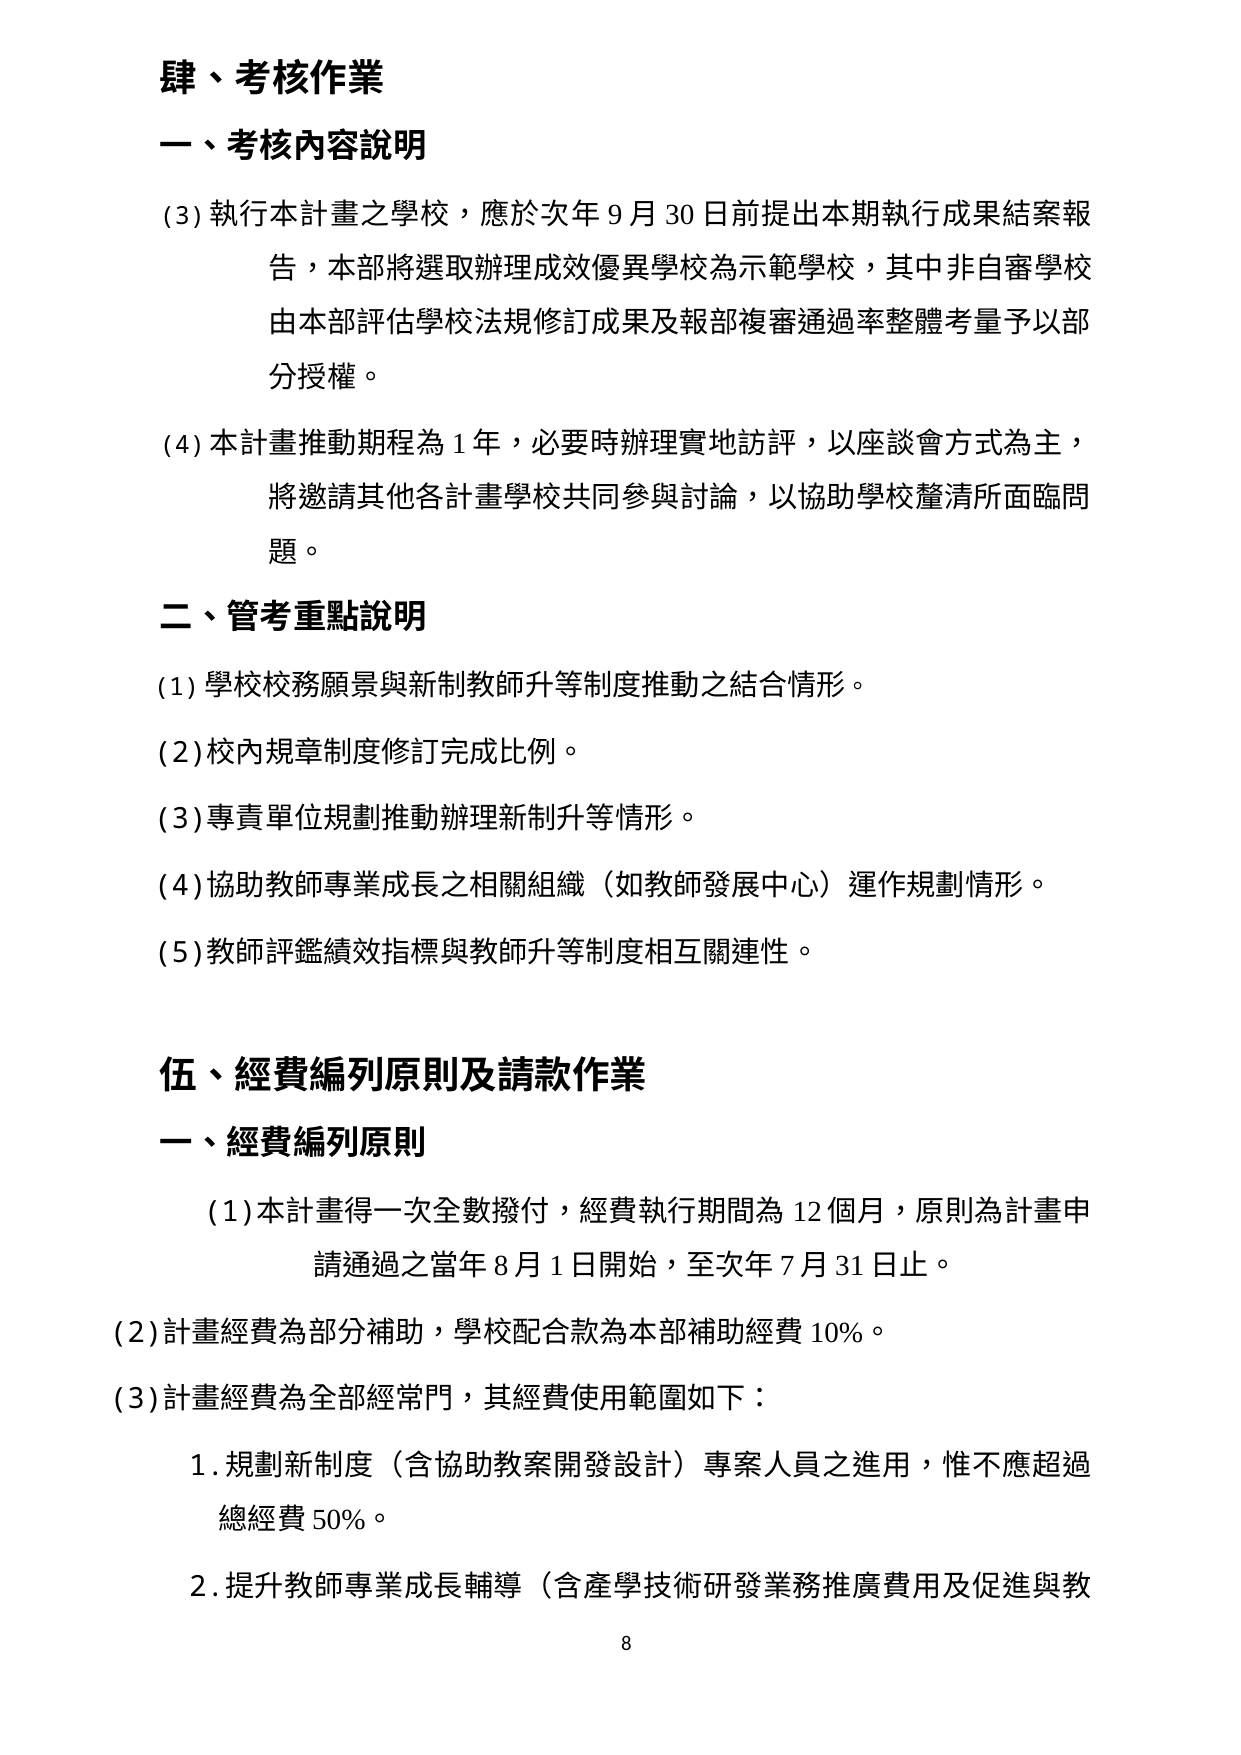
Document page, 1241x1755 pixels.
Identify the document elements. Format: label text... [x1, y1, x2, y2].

text 一、考核內容說明 [159, 114, 1093, 169]
list 計畫經費為部分補助，學校配合款為本部補助經費10%。 [109, 1299, 1093, 1353]
text 一、經費編列原則 [159, 1111, 1093, 1166]
text 肆、考核作業 [159, 48, 1093, 102]
list 本計畫得一次全數撥付，經費執行期間為12個月，原則為計畫申請通過之當年8月1日開始，至次年7月31日止。 [204, 1178, 1093, 1286]
list 協助教師專業成長之相關組織（如教師發展中心）運作規劃情形。 [154, 852, 1093, 906]
list 專責單位規劃推動辦理新制升等情形。 [154, 785, 1093, 839]
list 計畫經費為全部經常門，其經費使用範圍如下： [109, 1366, 1093, 1420]
text 二、管考重點說明 [159, 585, 1093, 639]
text 2.提升教師專業成長輔導（含產學技術研發業務推廣費用及促進與教 [189, 1553, 1093, 1607]
list 執行本計畫之學校，應於次年9月30日前提出本期執行成果結案報告，本部將選取辦理成效優異學校為示範學校，其中非自審學校由本部評估學校法規修訂成果及報部複審通過率整體考量予以部分授權。 [159, 181, 1093, 398]
text 1.規劃新制度（含協助教案開發設計）專案人員之進用，惟不應超過總經費50%。 [189, 1432, 1093, 1541]
list 校內規章制度修訂完成比例。 [154, 719, 1093, 773]
list 本計畫推動期程為1年，必要時辦理實地訪評，以座談會方式為主，將邀請其他各計畫學校共同參與討論，以協助學校釐清所面臨問題。 [159, 410, 1093, 573]
list 教師評鑑績效指標與教師升等制度相互關連性。 [154, 919, 1093, 973]
list 學校校務願景與新制教師升等制度推動之結合情形。 [154, 652, 1093, 706]
text 伍、經費編列原則及請款作業 [159, 1045, 1093, 1099]
